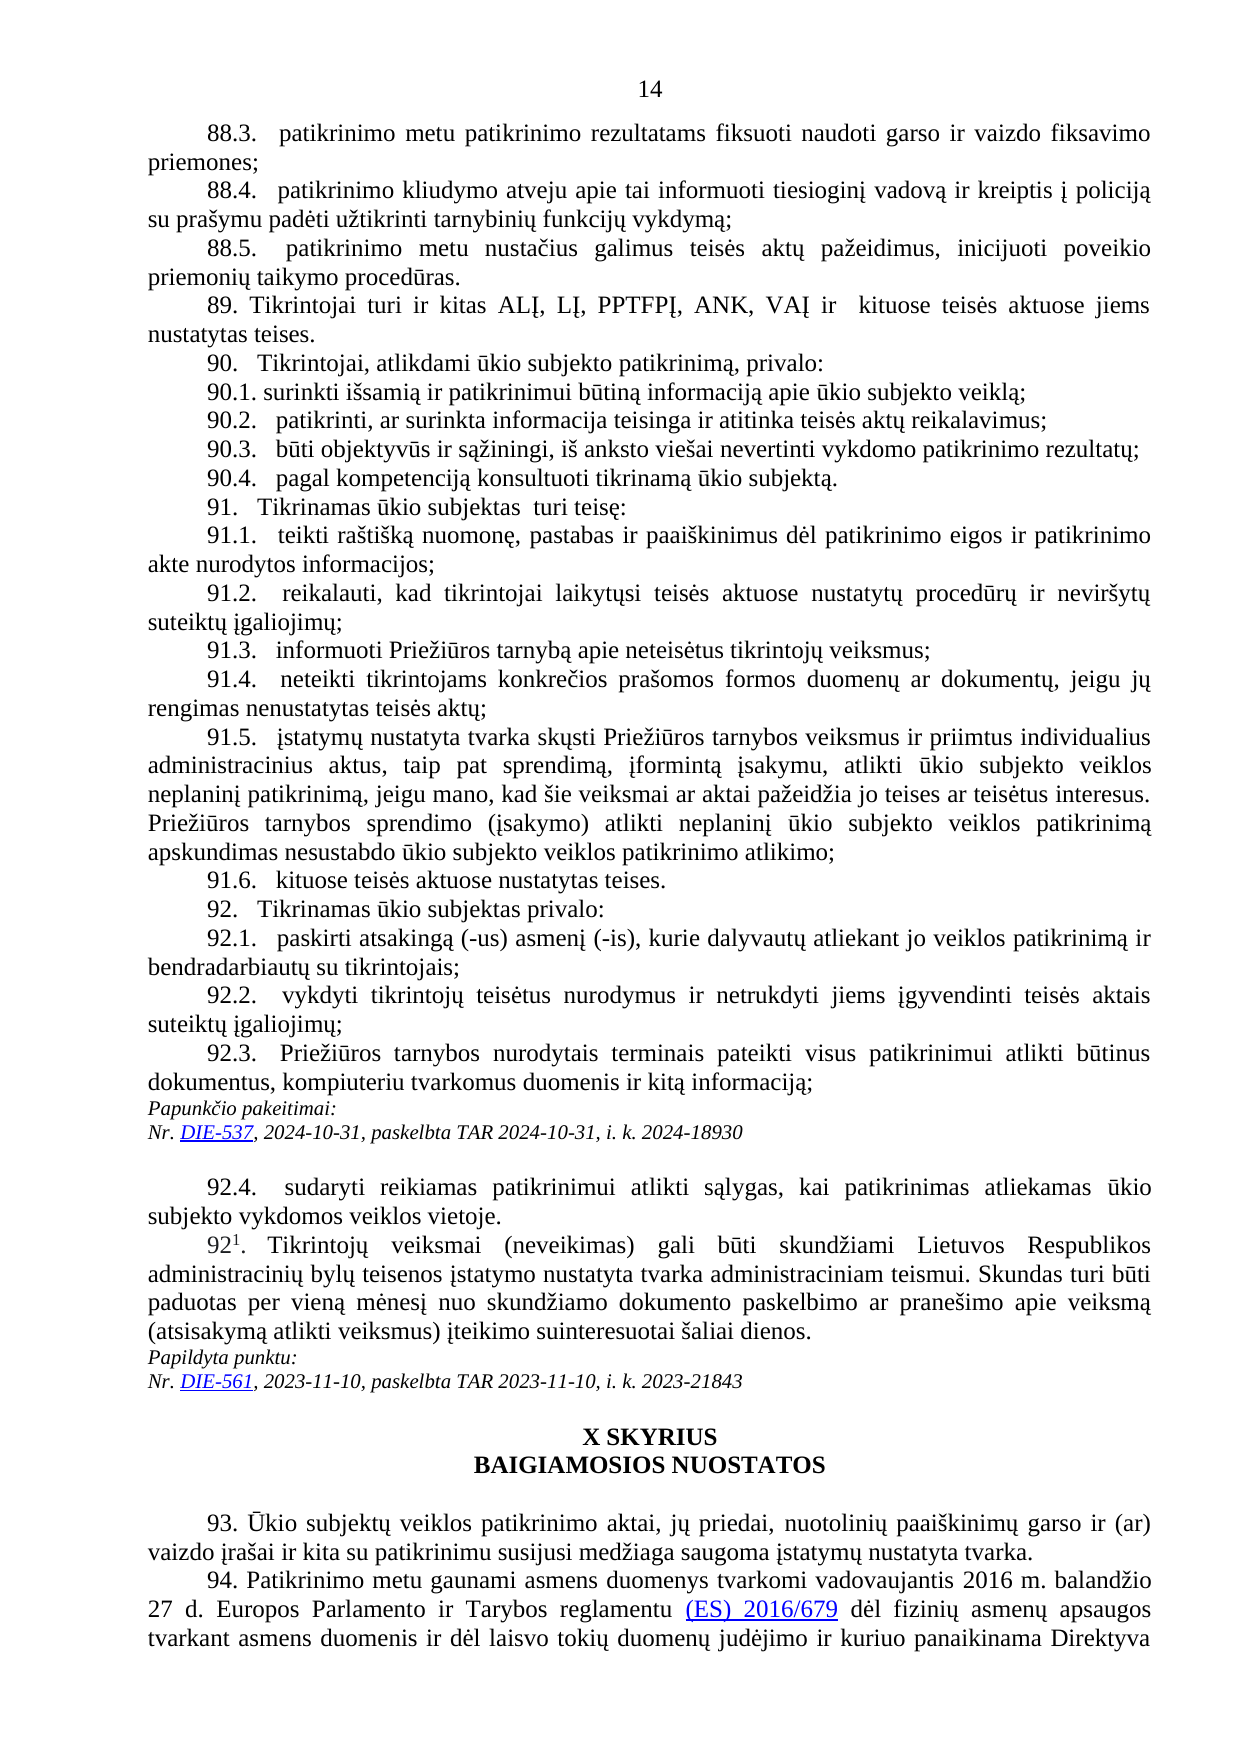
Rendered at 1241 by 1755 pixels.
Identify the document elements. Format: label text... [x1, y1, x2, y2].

text 91.5. įstatymų nustatyta tvarka skųsti Priežiūros tarnybos veiksmus ir priimtus individualius administracinius aktus, taip pat sprendimą, įformintą įsakymu, atlikti ūkio subjekto veiklos neplaninį patikrinimą, jeigu mano, kad šie veiksmai ar aktai pažeidžia jo teises ar teisėtus interesus. Priežiūros tarnybos sprendimo (įsakymo) atlikti neplaninį ūkio subjekto veiklos patikrinimą apskundimas nesustabdo ūkio subjekto veiklos patikrinimo atlikimo; [148, 722, 1152, 866]
text 90.2. patikrinti, ar surinkta informacija teisinga ir atitinka teisės aktų reikalavimus; [148, 406, 1152, 434]
text 88.4. patikrinimo kliudymo atveju apie tai informuoti tiesioginį vadovą ir kreiptis į policiją su prašymu padėti užtikrinti tarnybinių funkcijų vykdymą; [148, 176, 1152, 233]
text Nr. DIE-537, 2024-10-31, paskelbta TAR 2024-10-31, i. k. 2024-18930 [148, 1120, 1152, 1144]
text 94. Patikrinimo metu gaunami asmens duomenys tvarkomi vadovaujantis 2016 m. balandžio 27 d. Europos Parlamento ir Tarybos reglamentu (ES) 2016/679 dėl fizinių asmenų apsaugos tvarkant asmens duomenis ir dėl laisvo tokių duomenų judėjimo ir kuriuo panaikinama Direktyva [148, 1566, 1152, 1652]
text Nr. DIE-561, 2023-11-10, paskelbta TAR 2023-11-10, i. k. 2023-21843 [148, 1369, 1152, 1393]
text 93. Ūkio subjektų veiklos patikrinimo aktai, jų priedai, nuotolinių paaiškinimų garso ir (ar) vaizdo įrašai ir kita su patikrinimu susijusi medžiaga saugoma įstatymų nustatyta tvarka. [148, 1508, 1152, 1566]
text 88.3. patikrinimo metu patikrinimo rezultatams fiksuoti naudoti garso ir vaizdo fiksavimo priemones; [148, 118, 1152, 176]
text 91.1. teikti raštišką nuomonę, pastabas ir paaiškinimus dėl patikrinimo eigos ir patikrinimo akte nurodytos informacijos; [148, 521, 1152, 578]
text 92.2. vykdyti tikrintojų teisėtus nurodymus ir netrukdyti jiems įgyvendinti teisės aktais suteiktų įgaliojimų; [148, 981, 1152, 1038]
text 90.1. surinkti išsamią ir patikrinimui būtiną informaciją apie ūkio subjekto veiklą; [148, 377, 1152, 406]
text BAIGIAMOSIOS NUOSTATOS [148, 1451, 1152, 1479]
text 92.3. Priežiūros tarnybos nurodytais terminais pateikti visus patikrinimui atlikti būtinus dokumentus, kompiuteriu tvarkomus duomenis ir kitą informaciją; [148, 1038, 1152, 1096]
text 91.2. reikalauti, kad tikrintojai laikytųsi teisės aktuose nustatytų procedūrų ir neviršytų suteiktų įgaliojimų; [148, 578, 1152, 636]
text 90.3. būti objektyvūs ir sąžiningi, iš anksto viešai nevertinti vykdomo patikrinimo rezultatų; [148, 434, 1152, 463]
text 92.1. paskirti atsakingą (-us) asmenį (-is), kurie dalyvautų atliekant jo veiklos patikrinimą ir bendradarbiautų su tikrintojais; [148, 923, 1152, 981]
text 92.4. sudaryti reikiamas patikrinimui atlikti sąlygas, kai patikrinimas atliekamas ūkio subjekto vykdomos veiklos vietoje. [148, 1172, 1152, 1230]
text 91.3. informuoti Priežiūros tarnybą apie neteisėtus tikrintojų veiksmus; [148, 636, 1152, 664]
text 90. Tikrintojai, atlikdami ūkio subjekto patikrinimą, privalo: [148, 348, 1152, 377]
text 88.5. patikrinimo metu nustačius galimus teisės aktų pažeidimus, inicijuoti poveikio priemonių taikymo procedūras. [148, 233, 1152, 291]
text 92. Tikrinamas ūkio subjektas privalo: [148, 894, 1152, 923]
text Papildyta punktu: [148, 1345, 1152, 1369]
text 91.6. kituose teisės aktuose nustatytas teises. [148, 866, 1152, 894]
text 921. Tikrintojų veiksmai (neveikimas) gali būti skundžiami Lietuvos Respublikos administracinių bylų teisenos įstatymo nustatyta tvarka administraciniam teismui. Skundas turi būti paduotas per vieną mėnesį nuo skundžiamo dokumento paskelbimo ar pranešimo apie veiksmą (atsisakymą atlikti veiksmus) įteikimo suinteresuotai šaliai dienos. [148, 1230, 1152, 1345]
text 89. Tikrintojai turi ir kitas ALĮ, LĮ, PPTFPĮ, ANK, VAĮ ir kituose teisės aktuose jiems nustatytas teises. [148, 291, 1152, 348]
text 91. Tikrinamas ūkio subjektas turi teisę: [148, 492, 1152, 521]
text X SKYRIUS [148, 1422, 1152, 1451]
text 91.4. neteikti tikrintojams konkrečios prašomos formos duomenų ar dokumentų, jeigu jų rengimas nenustatytas teisės aktų; [148, 664, 1152, 722]
text 90.4. pagal kompetenciją konsultuoti tikrinamą ūkio subjektą. [148, 463, 1152, 492]
text Papunkčio pakeitimai: [148, 1096, 1152, 1120]
